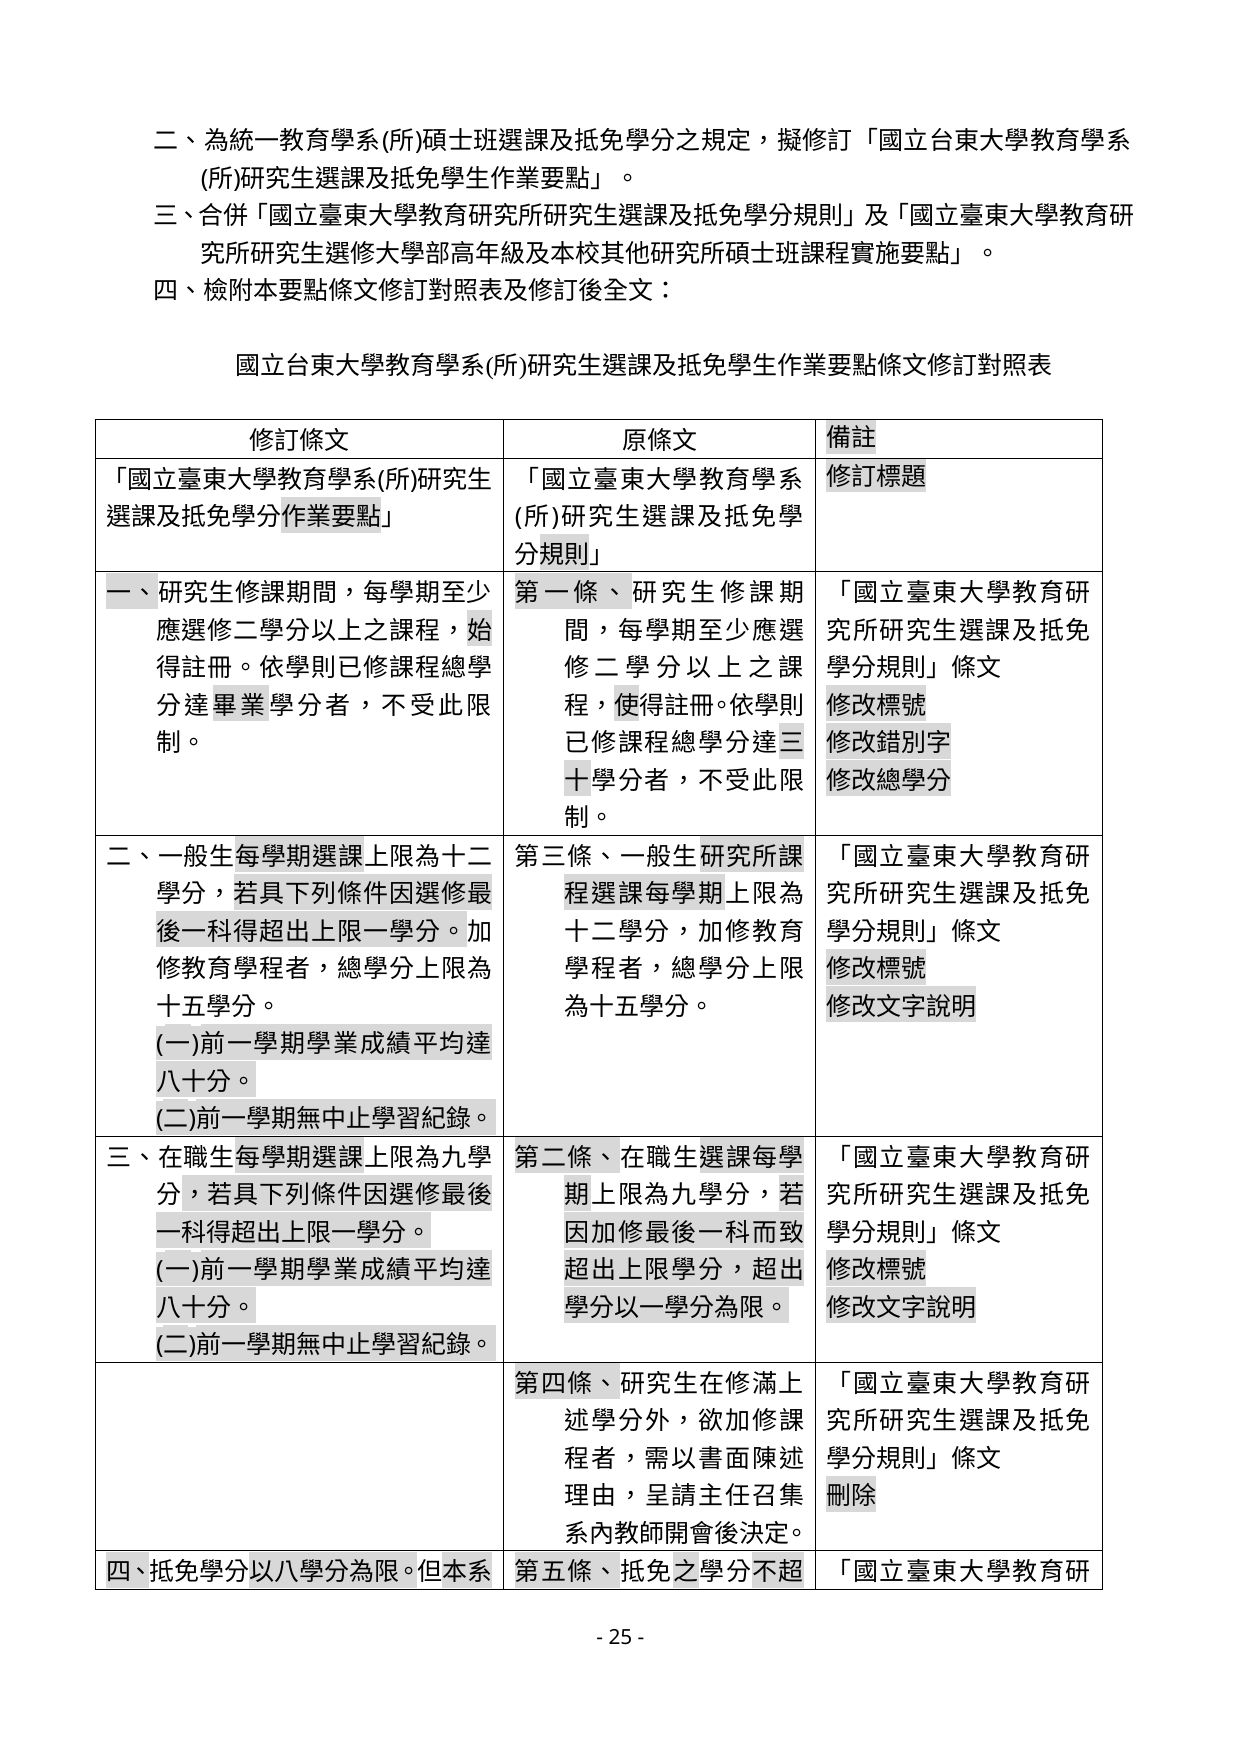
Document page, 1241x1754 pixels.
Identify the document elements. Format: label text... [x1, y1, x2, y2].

table_cell 三、在職生每學期選課上限為九學分，若具下列條件因選修最後一科得超出上限一學分。 (一)前一學期學業成績平均達八十分。 (二)前一學期無中止學習紀錄。 [96, 1137, 503, 1362]
table_cell [96, 1363, 503, 1550]
table_cell 「國立臺東大學教育研究所研究生選課及抵免學分規則」條文 修改標號 修改錯別字 修改總學分 [816, 572, 1102, 834]
table_cell 第五條、抵免之學分不超 [504, 1551, 815, 1589]
text 二、為統一教育學系(所)碩士班選課及抵免學分之規定，擬修訂「國立台東大學教育學系(所)研究生選課及抵免學生作業要點」。 [153, 120, 1134, 195]
table_cell 「國立臺東大學教育研究所研究生選課及抵免學分規則」條文 修改標號 修改文字說明 [816, 1137, 1102, 1362]
table_cell 第二條、在職生選課每學期上限為九學分，若因加修最後一科而致超出上限學分，超出學分以一學分為限。 [504, 1137, 815, 1362]
table_cell 「國立臺東大學教育學系(所)研究生選課及抵免學分作業要點」 [96, 459, 503, 571]
table_cell 修訂標題 [816, 459, 1102, 571]
text 國立台東大學教育學系(所)研究生選課及抵免學生作業要點條文修訂對照表 [154, 345, 1134, 381]
text 三、合併「國立臺東大學教育研究所研究生選課及抵免學分規則」及「國立臺東大學教育研究所研究生選修大學部高年級及本校其他研究所碩士班課程實施要點」。 [153, 195, 1134, 270]
table_cell 二、一般生每學期選課上限為十二學分，若具下列條件因選修最後一科得超出上限一學分。加修教育學程者，總學分上限為十五學分。 (一)前一學期學業成績平均達八十分。 (二)前一學期無中止學習紀錄。 [96, 836, 503, 1136]
table_cell 第三條、一般生研究所課程選課每學期上限為十二學分，加修教育學程者，總學分上限為十五學分。 [504, 836, 815, 1136]
table_cell 一、研究生修課期間，每學期至少應選修二學分以上之課程，始得註冊。依學則已修課程總學分達畢業學分者，不受此限制。 [96, 572, 503, 834]
table_cell 四、抵免學分以八學分為限。但本系 [96, 1551, 503, 1589]
table_cell 「國立臺東大學教育學系(所)研究生選課及抵免學分規則」 [504, 459, 815, 571]
text 四、檢附本要點條文修訂對照表及修訂後全文： [153, 270, 1134, 308]
table_cell 「國立臺東大學教育研究所研究生選課及抵免學分規則」條文 刪除 [816, 1363, 1102, 1550]
table_header 備註 [816, 420, 1102, 457]
table_header 修訂條文 [96, 420, 503, 457]
table_cell 「國立臺東大學教育研 [816, 1551, 1102, 1589]
table_header 原條文 [504, 420, 815, 457]
table_cell 第一條、研究生修課期間，每學期至少應選修二學分以上之課程，使得註冊。依學則已修課程總學分達三十學分者，不受此限制。 [504, 572, 815, 834]
table_cell 第四條、研究生在修滿上述學分外，欲加修課程者，需以書面陳述理由，呈請主任召集系內教師開會後決定。 [504, 1363, 815, 1550]
table_cell 「國立臺東大學教育研究所研究生選課及抵免學分規則」條文 修改標號 修改文字說明 [816, 836, 1102, 1136]
